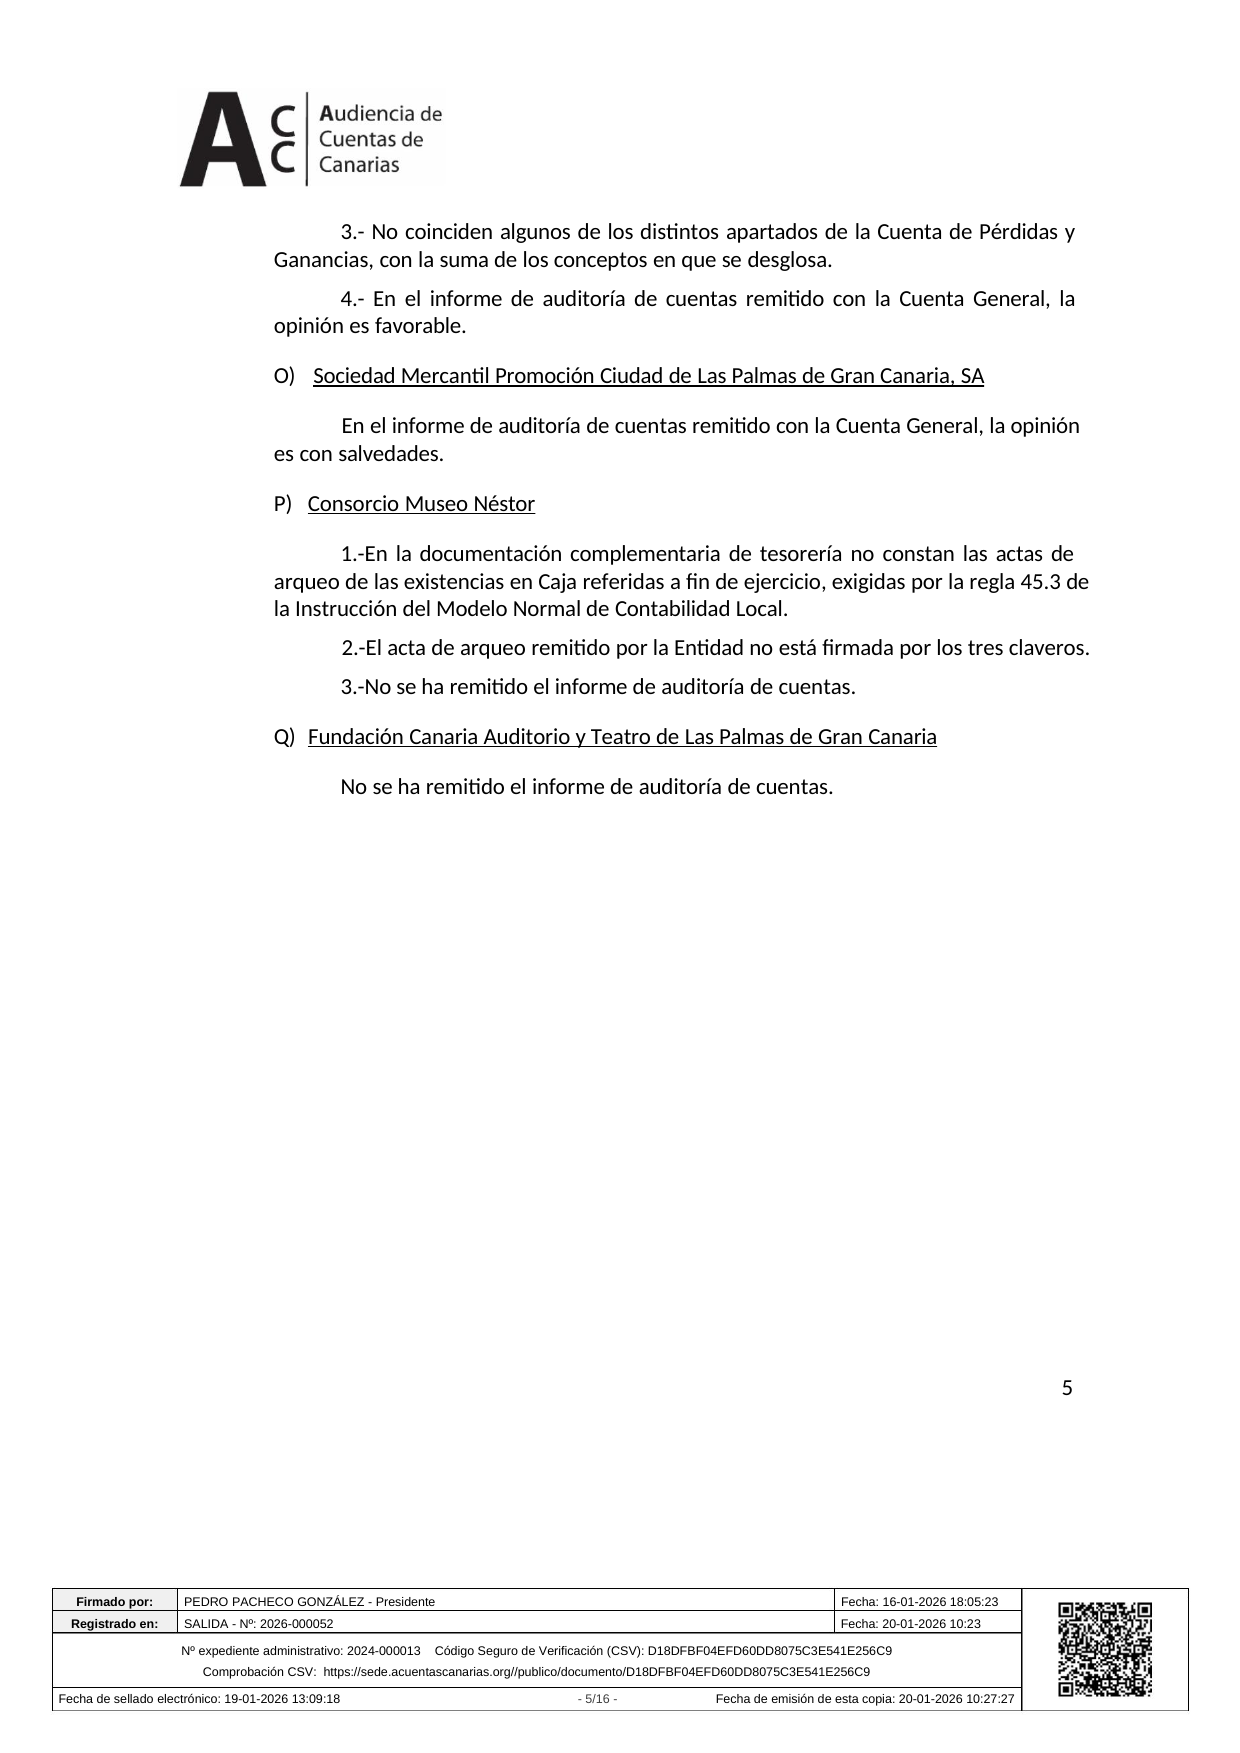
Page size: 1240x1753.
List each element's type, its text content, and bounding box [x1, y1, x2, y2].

text 4.- En el informe de auditoría de cuentas remitido con la Cuenta General, la opinión es favorable. [274, 284, 1229, 339]
text 3.-No se ha remitido el informe de auditoría de cuentas. [340, 671, 1229, 700]
text O) Sociedad Mercantil Promoción Ciudad de Las Palmas de Gran Canaria, SA [274, 360, 1229, 389]
text Q) Fundación Canaria Auditorio y Teatro de Las Palmas de Gran Canaria [274, 721, 1229, 750]
text 5 [1061, 1372, 1229, 1401]
text En el informe de auditoría de cuentas remitido con la Cuenta General, la opinión es con salvedades. [274, 412, 1229, 467]
text 1.-En la documentación complementaria de tesorería no constan las actas de arqueo de las existencias en Caja referidas a fin de ejercicio, exigidas por la regla 45.3 de la Instrucción del Modelo Normal de Contabilidad Local. [274, 540, 1229, 622]
text 2.-El acta de arqueo remitido por la Entidad no está firmada por los tres claveros. [341, 632, 1229, 661]
text P) Consorcio Museo Néstor [274, 488, 1229, 517]
text 3.- No coinciden algunos de los distintos apartados de la Cuenta de Pérdidas y Ganancias, con la suma de los conceptos en que se desglosa. [274, 218, 1229, 273]
text No se ha remitido el informe de auditoría de cuentas. [340, 771, 1229, 800]
